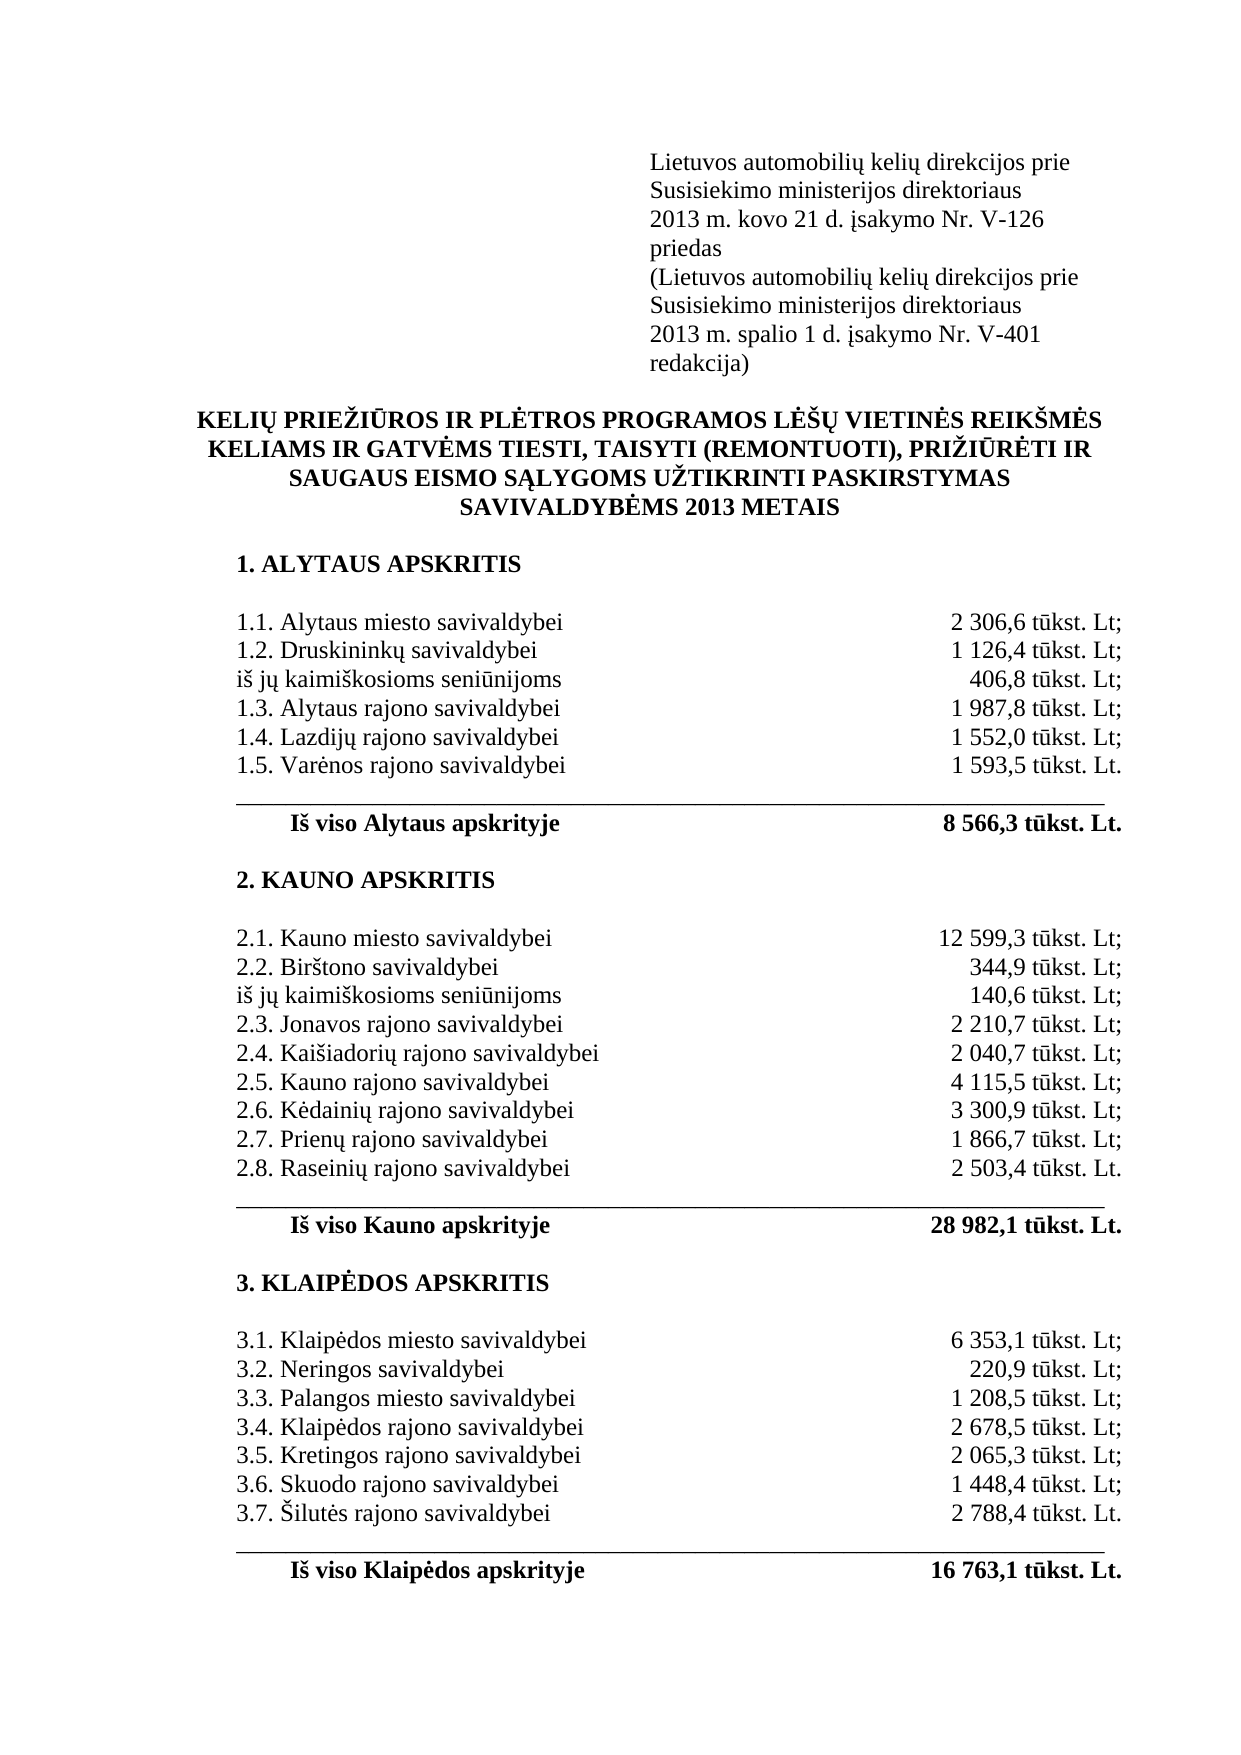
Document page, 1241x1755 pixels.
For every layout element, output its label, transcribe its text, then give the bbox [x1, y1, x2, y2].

text 1. ALYTAUS APSKRITIS [177, 549, 1122, 578]
text 2.6. Kėdainių rajono savivaldybei 3 300,9 tūkst. Lt; [177, 1096, 1122, 1124]
text _ [177, 1182, 1122, 1211]
text 1.3. Alytaus rajono savivaldybei 1 987,8 tūkst. Lt; [177, 693, 1122, 722]
text 3.6. Skuodo rajono savivaldybei 1 448,4 tūkst. Lt; [177, 1469, 1122, 1498]
text 2.7. Prienų rajono savivaldybei 1 866,7 tūkst. Lt; [177, 1124, 1122, 1153]
text Iš viso Kauno apskrityje 28 982,1 tūkst. Lt. [177, 1211, 1122, 1239]
text 1.1. Alytaus miesto savivaldybei 2 306,6 tūkst. Lt; [177, 607, 1122, 636]
text 2013 m. spalio 1 d. įsakymo Nr. V-401 [649, 319, 1122, 348]
text _ [177, 1527, 1122, 1556]
text Iš viso Klaipėdos apskrityje 16 763,1 tūkst. Lt. [177, 1556, 1122, 1584]
text 2.1. Kauno miesto savivaldybei 12 599,3 tūkst. Lt; [177, 923, 1122, 952]
text redakcija) [649, 348, 1122, 377]
text 2013 m. kovo 21 d. įsakymo Nr. V-126 [649, 204, 1122, 233]
text _ [177, 779, 1122, 808]
text 2. KAUNO APSKRITIS [177, 866, 1122, 894]
text 1.5. Varėnos rajono savivaldybei 1 593,5 tūkst. Lt. [177, 751, 1122, 779]
text Lietuvos automobilių kelių direkcijos prie Susisiekimo ministerijos direktoriaus [649, 147, 1122, 204]
text 3.3. Palangos miesto savivaldybei 1 208,5 tūkst. Lt; [177, 1383, 1122, 1412]
text 2.4. Kaišiadorių rajono savivaldybei 2 040,7 tūkst. Lt; [177, 1038, 1122, 1067]
text 3.7. Šilutės rajono savivaldybei 2 788,4 tūkst. Lt. [177, 1498, 1122, 1527]
text 1.2. Druskininkų savivaldybei 1 126,4 tūkst. Lt; [177, 636, 1122, 664]
text iš jų kaimiškosioms seniūnijoms 406,8 tūkst. Lt; [177, 664, 1122, 693]
text 3.1. Klaipėdos miesto savivaldybei 6 353,1 tūkst. Lt; [177, 1326, 1122, 1354]
text 2.5. Kauno rajono savivaldybei 4 115,5 tūkst. Lt; [177, 1067, 1122, 1096]
text priedas [649, 233, 1122, 262]
text 2.2. Birštono savivaldybei 344,9 tūkst. Lt; [177, 952, 1122, 981]
text 3.4. Klaipėdos rajono savivaldybei 2 678,5 tūkst. Lt; [177, 1412, 1122, 1441]
text 3. KLAIPĖDOS APSKRITIS [177, 1268, 1122, 1297]
text 1.4. Lazdijų rajono savivaldybei 1 552,0 tūkst. Lt; [177, 722, 1122, 751]
text 2.3. Jonavos rajono savivaldybei 2 210,7 tūkst. Lt; [177, 1009, 1122, 1038]
text Iš viso Alytaus apskrityje 8 566,3 tūkst. Lt. [177, 808, 1122, 837]
text 2.8. Raseinių rajono savivaldybei 2 503,4 tūkst. Lt. [177, 1153, 1122, 1182]
text (Lietuvos automobilių kelių direkcijos prie Susisiekimo ministerijos direktoriaus [649, 262, 1122, 319]
text 3.5. Kretingos rajono savivaldybei 2 065,3 tūkst. Lt; [177, 1441, 1122, 1469]
text KELIŲ PRIEŽIŪROS IR PLĖTROS PROGRAMOS LĖŠŲ VIETINĖS REIKŠMĖS KELIAMS IR GATVĖMS TIESTI, TAISYTI (REMONTUOTI), PRIŽIŪRĖTI IR SAUGAUS EISMO SĄLYGOMS UŽTIKRINTI PASKIRSTYMAS SAVIVALDYBĖMS 2013 METAIS [177, 406, 1122, 521]
text iš jų kaimiškosioms seniūnijoms 140,6 tūkst. Lt; [177, 981, 1122, 1009]
text 3.2. Neringos savivaldybei 220,9 tūkst. Lt; [177, 1354, 1122, 1383]
